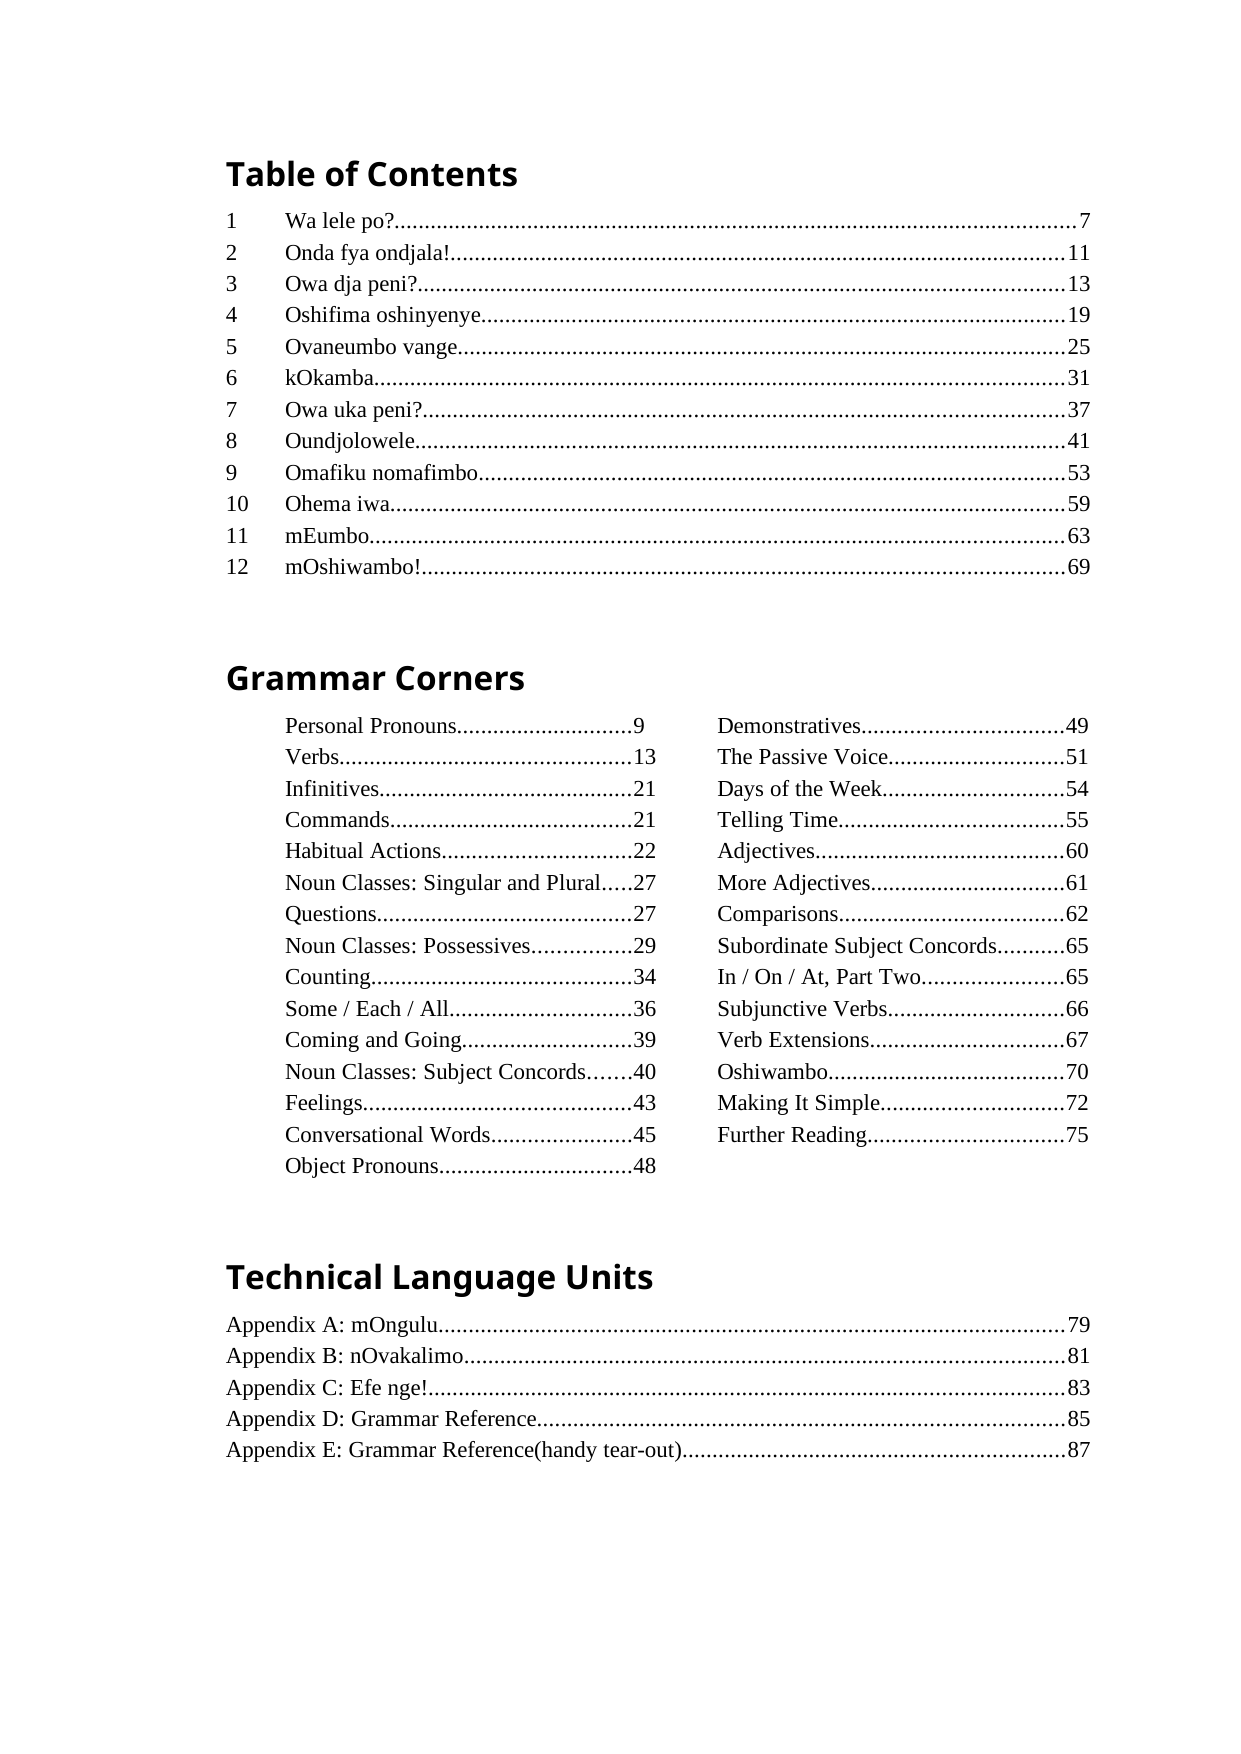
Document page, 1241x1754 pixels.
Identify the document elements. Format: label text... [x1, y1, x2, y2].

text Days of the Week 54 [658, 776, 1091, 801]
text Demonstratives 49 [658, 713, 1091, 738]
text Coming and Going 39 [226, 1027, 658, 1053]
text Appendix B: nOvakalimo 81 [226, 1343, 1091, 1368]
text Noun Classes: Subject Concords 40 [226, 1059, 658, 1084]
text Habitual Actions 22 [226, 838, 658, 864]
text Object Pronouns 48 [226, 1153, 658, 1178]
text Comparisons 62 [658, 901, 1091, 927]
text Appendix A: mOngulu 79 [226, 1312, 1091, 1337]
text Personal Pronouns 9 [226, 713, 658, 738]
text 7 Owa uka peni? 37 [226, 397, 1091, 422]
subtitle Technical Language Units [226, 1253, 1091, 1299]
text In / On / At, Part Two 65 [658, 964, 1091, 990]
text Appendix E: Grammar Reference(handy tear-out) 87 [226, 1437, 1091, 1463]
text Infinitives 21 [226, 776, 658, 801]
text Adjectives 60 [658, 838, 1091, 864]
text Subjunctive Verbs 66 [658, 996, 1091, 1021]
text Subordinate Subject Concords 65 [658, 933, 1091, 958]
text Feelings 43 [226, 1090, 658, 1116]
text The Passive Voice 51 [658, 744, 1091, 769]
text Conversational Words 45 [226, 1122, 658, 1147]
text 4 Oshifima oshinyenye 19 [226, 302, 1091, 328]
text 11 mEumbo 63 [226, 523, 1091, 548]
text 10 Ohema iwa 59 [226, 491, 1091, 517]
text Making It Simple 72 [658, 1090, 1091, 1116]
text Verb Extensions 67 [658, 1027, 1091, 1053]
subtitle Grammar Corners [226, 654, 1091, 701]
text 1 Wa lele po? 7 [226, 208, 1091, 233]
text More Adjectives 61 [658, 870, 1091, 895]
text Further Reading 75 [658, 1122, 1091, 1147]
text Appendix C: Efe nge! 83 [226, 1374, 1091, 1400]
text Appendix D: Grammar Reference 85 [226, 1406, 1091, 1431]
text 3 Owa dja peni? 13 [226, 271, 1091, 296]
text Verbs 13 [226, 744, 658, 769]
text Noun Classes: Possessives 29 [226, 933, 658, 958]
text Oshiwambo 70 [658, 1059, 1091, 1084]
text Some / Each / All 36 [226, 996, 658, 1021]
text Telling Time 55 [658, 807, 1091, 832]
text 12 mOshiwambo! 69 [226, 554, 1091, 579]
text 8 Oundjolowele 41 [226, 428, 1091, 454]
text Noun Classes: Singular and Plural 27 [226, 870, 658, 895]
text Commands 21 [226, 807, 658, 832]
text Questions 27 [226, 901, 658, 927]
text 9 Omafiku nomafimbo 53 [226, 460, 1091, 485]
subtitle Table of Contents [226, 150, 1091, 196]
text 2 Onda fya ondjala! 11 [226, 239, 1091, 265]
text 5 Ovaneumbo vange 25 [226, 334, 1091, 359]
text Counting 34 [226, 964, 658, 990]
text 6 kOkamba 31 [226, 365, 1091, 391]
